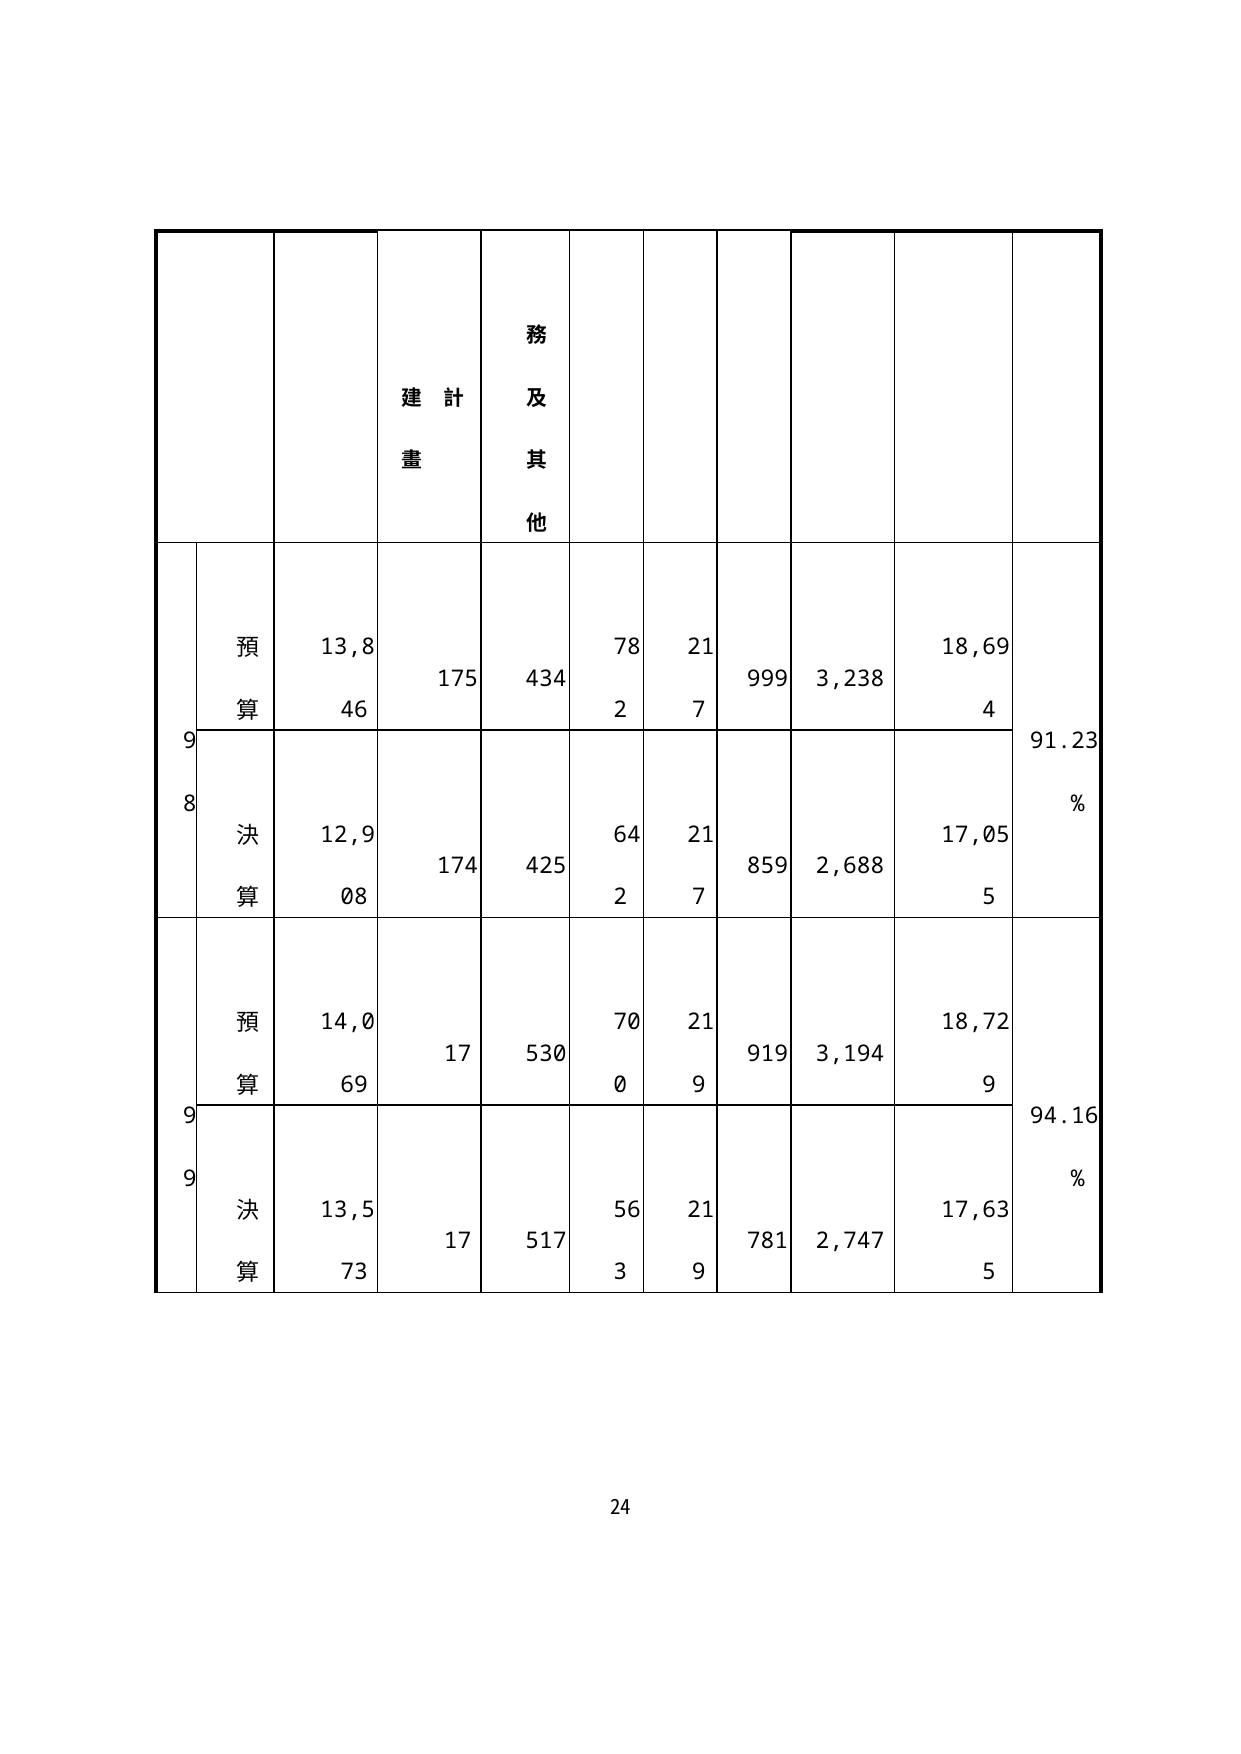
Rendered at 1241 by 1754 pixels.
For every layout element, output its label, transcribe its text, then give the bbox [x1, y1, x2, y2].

table_cell 決算 [197, 731, 273, 917]
table_header [792, 233, 894, 542]
table_cell 預算 [197, 543, 273, 729]
table_cell 434 [482, 543, 569, 729]
table_header [158, 233, 273, 542]
table_cell 217 [644, 731, 716, 917]
table_cell 425 [482, 731, 569, 917]
table_cell 782 [570, 543, 643, 729]
table_cell 530 [482, 918, 569, 1104]
table_cell 98 [158, 543, 196, 917]
table_cell 決算 [197, 1106, 273, 1292]
table_cell 14,069 [275, 918, 377, 1104]
table_header [275, 233, 377, 542]
table_cell 務及其他 [482, 231, 569, 542]
table_cell 174 [378, 731, 480, 917]
table_cell [644, 231, 716, 542]
table_cell [718, 231, 790, 542]
table_cell 563 [570, 1106, 643, 1292]
table_cell 94.16% [1013, 918, 1099, 1292]
table_cell 12,908 [275, 731, 377, 917]
table_cell 859 [718, 731, 790, 917]
table_cell 919 [718, 918, 790, 1104]
table_cell 217 [644, 543, 716, 729]
table_header [1013, 233, 1099, 542]
table_cell 999 [718, 543, 790, 729]
table_cell 700 [570, 918, 643, 1104]
table_cell 2,747 [792, 1106, 894, 1292]
table_cell 18,729 [895, 918, 1012, 1104]
table_cell 17,055 [895, 731, 1012, 917]
table_cell 17 [378, 1106, 480, 1292]
table_cell 18,694 [895, 543, 1012, 729]
table_cell [570, 231, 643, 542]
table_cell 2,688 [792, 731, 894, 917]
table_cell 642 [570, 731, 643, 917]
table_cell 17,635 [895, 1106, 1012, 1292]
table_cell 13,846 [275, 543, 377, 729]
table_cell 3,194 [792, 918, 894, 1104]
table_cell 219 [644, 1106, 716, 1292]
table_cell 517 [482, 1106, 569, 1292]
table_cell 175 [378, 543, 480, 729]
table_cell 91.23% [1013, 543, 1099, 917]
table_cell 13,573 [275, 1106, 377, 1292]
table_cell 建計畫 [378, 231, 480, 542]
table_cell 3,238 [792, 543, 894, 729]
table_header [895, 233, 1012, 542]
table_cell 17 [378, 918, 480, 1104]
table_cell 219 [644, 918, 716, 1104]
table_cell 99 [158, 918, 196, 1292]
table_cell 781 [718, 1106, 790, 1292]
table_cell 預算 [197, 918, 273, 1104]
